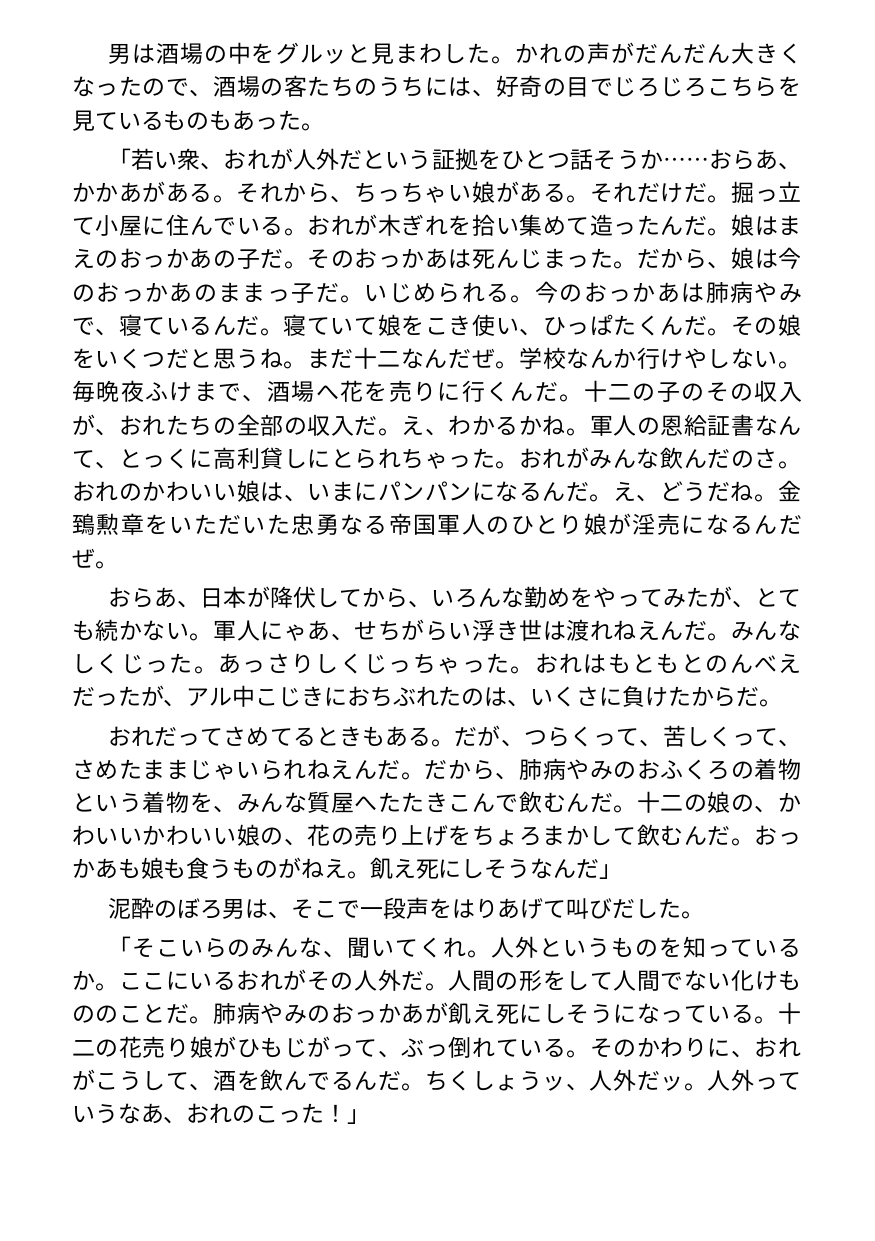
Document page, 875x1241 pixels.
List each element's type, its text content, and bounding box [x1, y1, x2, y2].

text 泥酔のぼろ男は、そこで一段声をはりあげて叫びだした。 [72, 891, 802, 924]
text 「そこいらのみんな、聞いてくれ。人外というものを知っているか。ここにいるおれがその人外だ。人間の形をして人間でない化けもののことだ。肺病やみのおっかあが飢え死にしそうになっている。十二の花売り娘がひもじがって、ぶっ倒れている。そのかわりに、おれがこうして、酒を飲んでるんだ。ちくしょうッ、人外だッ。人外っていうなあ、おれのこった！」 [72, 930, 802, 1129]
text おれだってさめてるときもある。だが、つらくって、苦しくって、さめたままじゃいられねえんだ。だから、肺病やみのおふくろの着物という着物を、みんな質屋へたたきこんで飲むんだ。十二の娘の、かわいいかわいい娘の、花の売り上げをちょろまかして飲むんだ。おっかあも娘も食うものがねえ。飢え死にしそうなんだ」 [72, 718, 802, 884]
text おらあ、日本が降伏してから、いろんな勤めをやってみたが、とても続かない。軍人にゃあ、せちがらい浮き世は渡れねえんだ。みんなしくじった。あっさりしくじっちゃった。おれはもともとのんべえだったが、アル中こじきにおちぶれたのは、いくさに負けたからだ。 [72, 579, 802, 712]
text 男は酒場の中をグルッと見まわした。かれの声がだんだん大きくなったので、酒場の客たちのうちには、好奇の目でじろじろこちらを見ているものもあった。 [72, 36, 802, 136]
text 「若い衆、おれが人外だという証拠をひとつ話そうか……おらあ、かかあがある。それから、ちっちゃい娘がある。それだけだ。掘っ立て小屋に住んでいる。おれが木ぎれを拾い集めて造ったんだ。娘はまえのおっかあの子だ。そのおっかあは死んじまった。だから、娘は今のおっかあのままっ子だ。いじめられる。今のおっかあは肺病やみで、寝ているんだ。寝ていて娘をこき使い、ひっぱたくんだ。その娘をいくつだと思うね。まだ十二なんだぜ。学校なんか行けやしない。毎晩夜ふけまで、酒場へ花を売りに行くんだ。十二の子のその収入が、おれたちの全部の収入だ。え、わかるかね。軍人の恩給証書なんて、とっくに高利貸しにとられちゃった。おれがみんな飲んだのさ。おれのかわいい娘は、いまにパンパンになるんだ。え、どうだね。金鵄勲章をいただいた忠勇なる帝国軍人のひとり娘が淫売になるんだぜ。 [72, 142, 802, 574]
